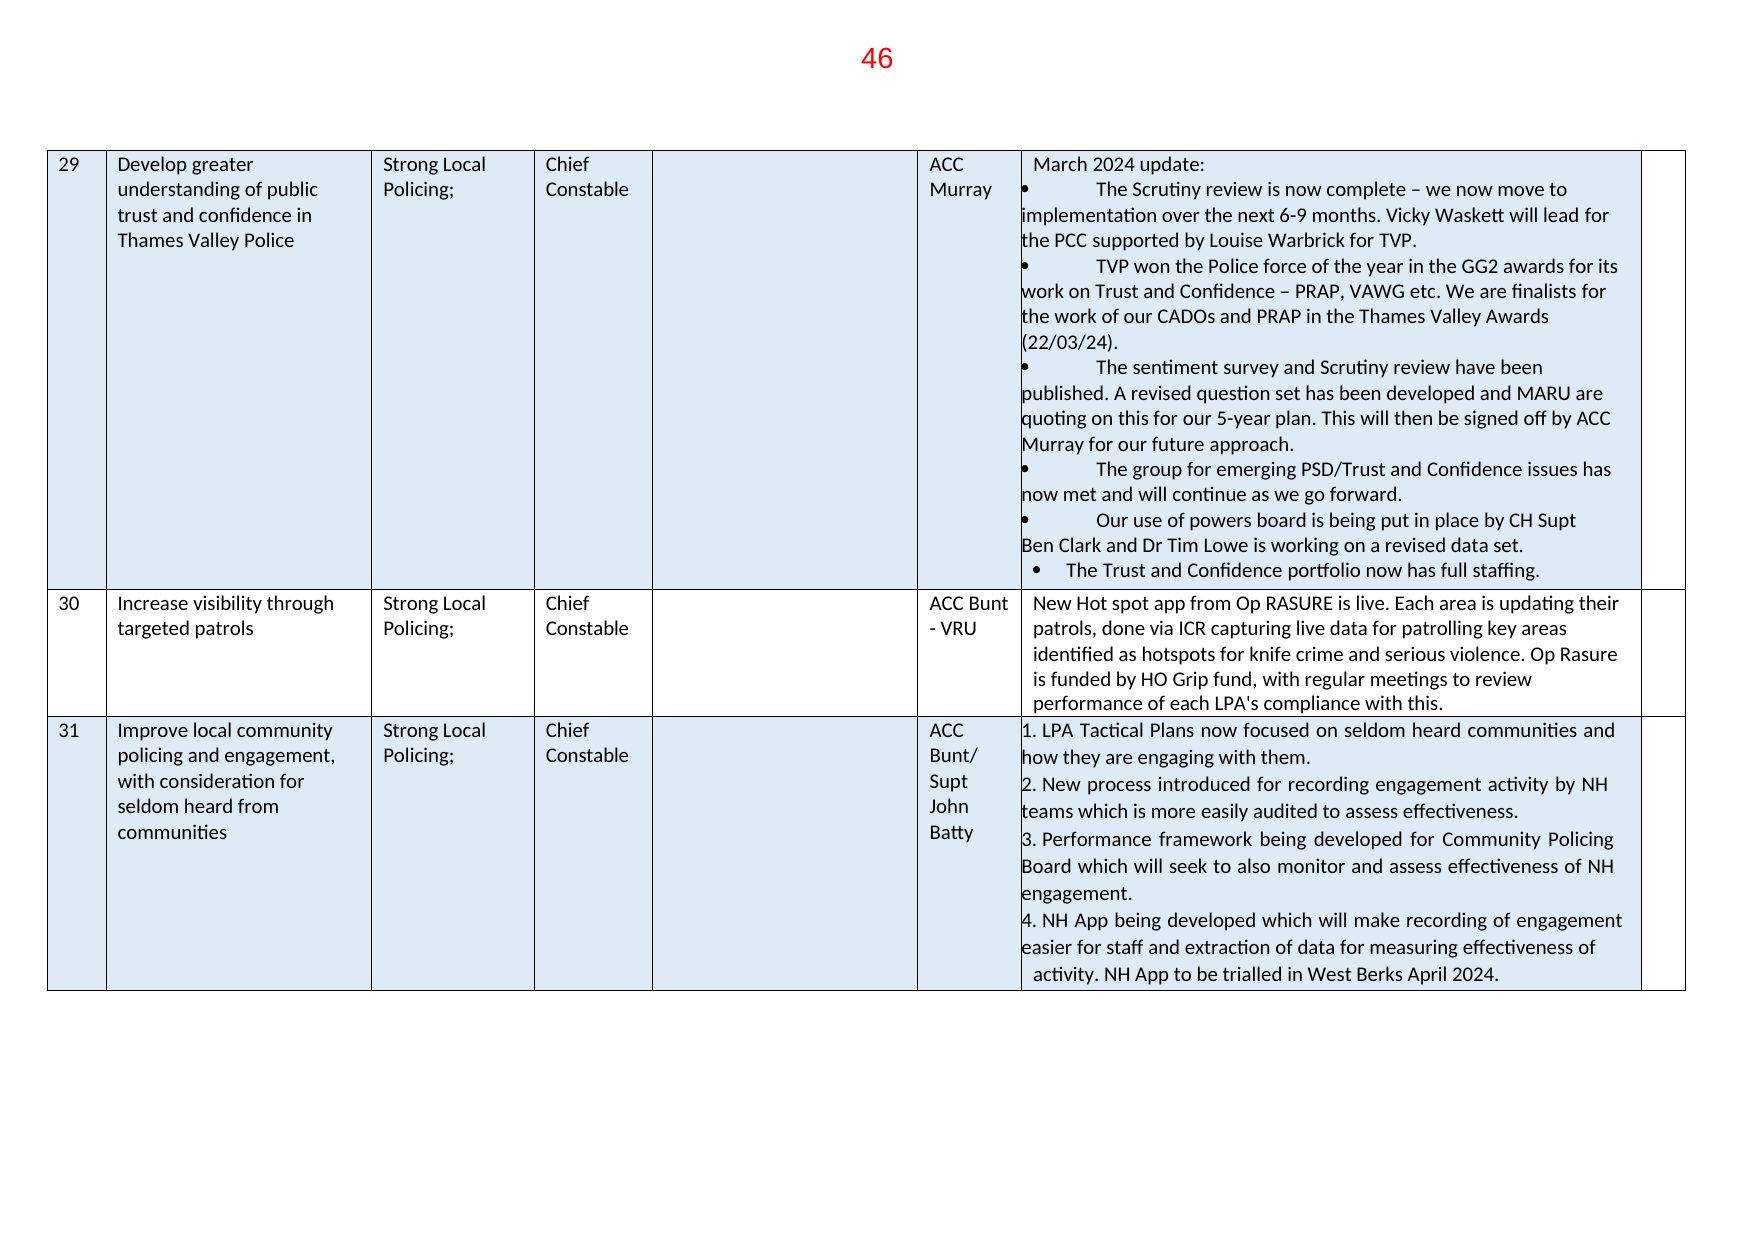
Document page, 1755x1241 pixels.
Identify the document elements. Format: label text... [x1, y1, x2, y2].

table_header Strong Local Policing; [372, 151, 534, 589]
table_cell ACC Bunt/ Supt John Batty [918, 717, 1021, 990]
table_cell ACC Bunt - VRU [918, 590, 1021, 716]
table_cell [1642, 590, 1685, 716]
table_cell Chief Constable [535, 717, 652, 990]
table_header Develop greater understanding of public trust and confidence in Thames Valley Police [107, 151, 371, 589]
table_cell Increase visibility through targeted patrols [107, 590, 371, 716]
table_header [653, 151, 917, 589]
table_cell [653, 590, 917, 716]
table_cell LPA Tactical Plans now focused on seldom heard communities and how they are engaging with them. New process introduced for recording engagement activity by NH teams which is more easily audited to assess effectiveness. Performance framework being developed for Community Policing Board which will seek to also monitor and assess effectiveness of NH engagement. NH App being developed which will make recording of engagement easier for staff and extraction of data for measuring effectiveness of activity. NH App to be trialled in West Berks April 2024. [1022, 717, 1641, 990]
table_cell 30 [48, 590, 106, 716]
table_cell [653, 717, 917, 990]
table_cell Strong Local Policing; [372, 590, 534, 716]
table_header ACC Murray [918, 151, 1021, 589]
table_header [1642, 151, 1685, 589]
table_header March 2024 update: The Scrutiny review is now complete – we now move to implementation over the next 6-9 months. Vicky Waskett will lead for the PCC supported by Louise Warbrick for TVP. TVP won the Police force of the year in the GG2 awards for its work on Trust and Confidence – PRAP, VAWG etc. We are finalists for the work of our CADOs and PRAP in the Thames Valley Awards (22/03/24). The sentiment survey and Scrutiny review have been published. A revised question set has been developed and MARU are quoting on this for our 5-year plan. This will then be signed off by ACC Murray for our future approach. The group for emerging PSD/Trust and Confidence issues has now met and will continue as we go forward. Our use of powers board is being put in place by CH Supt Ben Clark and Dr Tim Lowe is working on a revised data set. The Trust and Confidence portfolio now has full staffing. [1022, 151, 1641, 589]
table_cell Chief Constable [535, 590, 652, 716]
table_cell [1642, 717, 1685, 990]
table_cell New Hot spot app from Op RASURE is live. Each area is updating their patrols, done via ICR capturing live data for patrolling key areas identified as hotspots for knife crime and serious violence. Op Rasure is funded by HO Grip fund, with regular meetings to review performance of each LPA's compliance with this. [1022, 590, 1641, 716]
table_header Chief Constable [535, 151, 652, 589]
table_header 29 [48, 151, 106, 589]
table_cell Strong Local Policing; [372, 717, 534, 990]
table_cell Improve local community policing and engagement, with consideration for seldom heard from communities [107, 717, 371, 990]
table_cell 31 [48, 717, 106, 990]
